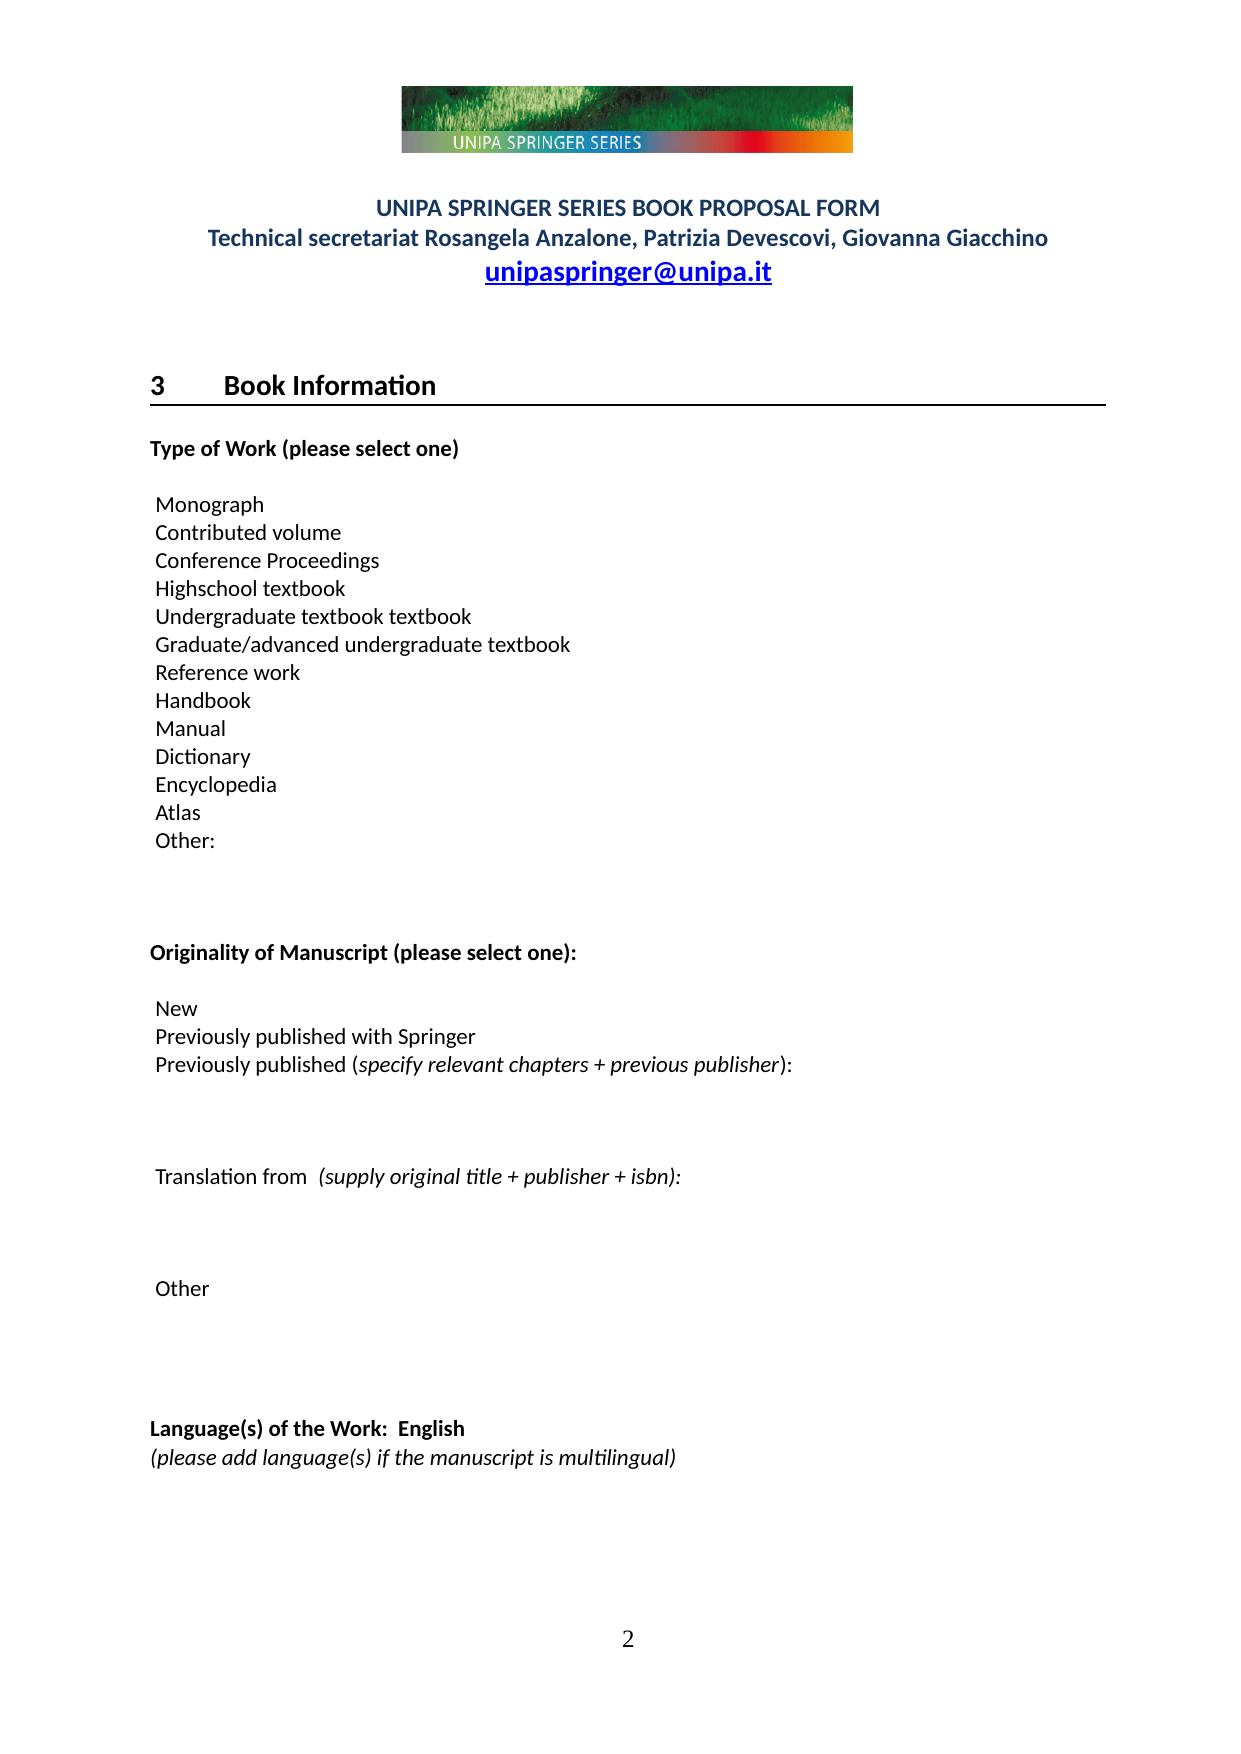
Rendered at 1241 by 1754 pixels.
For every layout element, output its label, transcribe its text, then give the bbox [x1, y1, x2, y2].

text Originality of Manuscript (please select one): [150, 938, 1106, 966]
text Handbook [150, 686, 1106, 714]
text Translation from (supply original title + publisher + isbn): [150, 1162, 1106, 1190]
text Reference work [150, 658, 1106, 686]
text Type of Work (please select one) [150, 434, 1106, 462]
text Highschool textbook [150, 574, 1106, 602]
text Previously published (specify relevant chapters + previous publisher): [150, 1050, 1106, 1078]
text Other [150, 1274, 1106, 1302]
text Graduate/advanced undergraduate textbook [150, 630, 1106, 658]
text Monograph [150, 490, 1106, 518]
text Previously published with Springer [150, 1022, 1106, 1050]
text New [150, 994, 1106, 1022]
text (please add language(s) if the manuscript is multilingual) [150, 1443, 1106, 1471]
text Other: [150, 826, 1106, 854]
text Manual [150, 714, 1106, 742]
text Encyclopedia [150, 770, 1106, 798]
text Conference Proceedings [150, 546, 1106, 574]
text Contributed volume [150, 518, 1106, 546]
text Atlas [150, 798, 1106, 826]
text Dictionary [150, 742, 1106, 770]
text 3 Book Information [150, 367, 1106, 404]
text Language(s) of the Work: English [150, 1414, 1106, 1443]
text Undergraduate textbook textbook [150, 602, 1106, 630]
